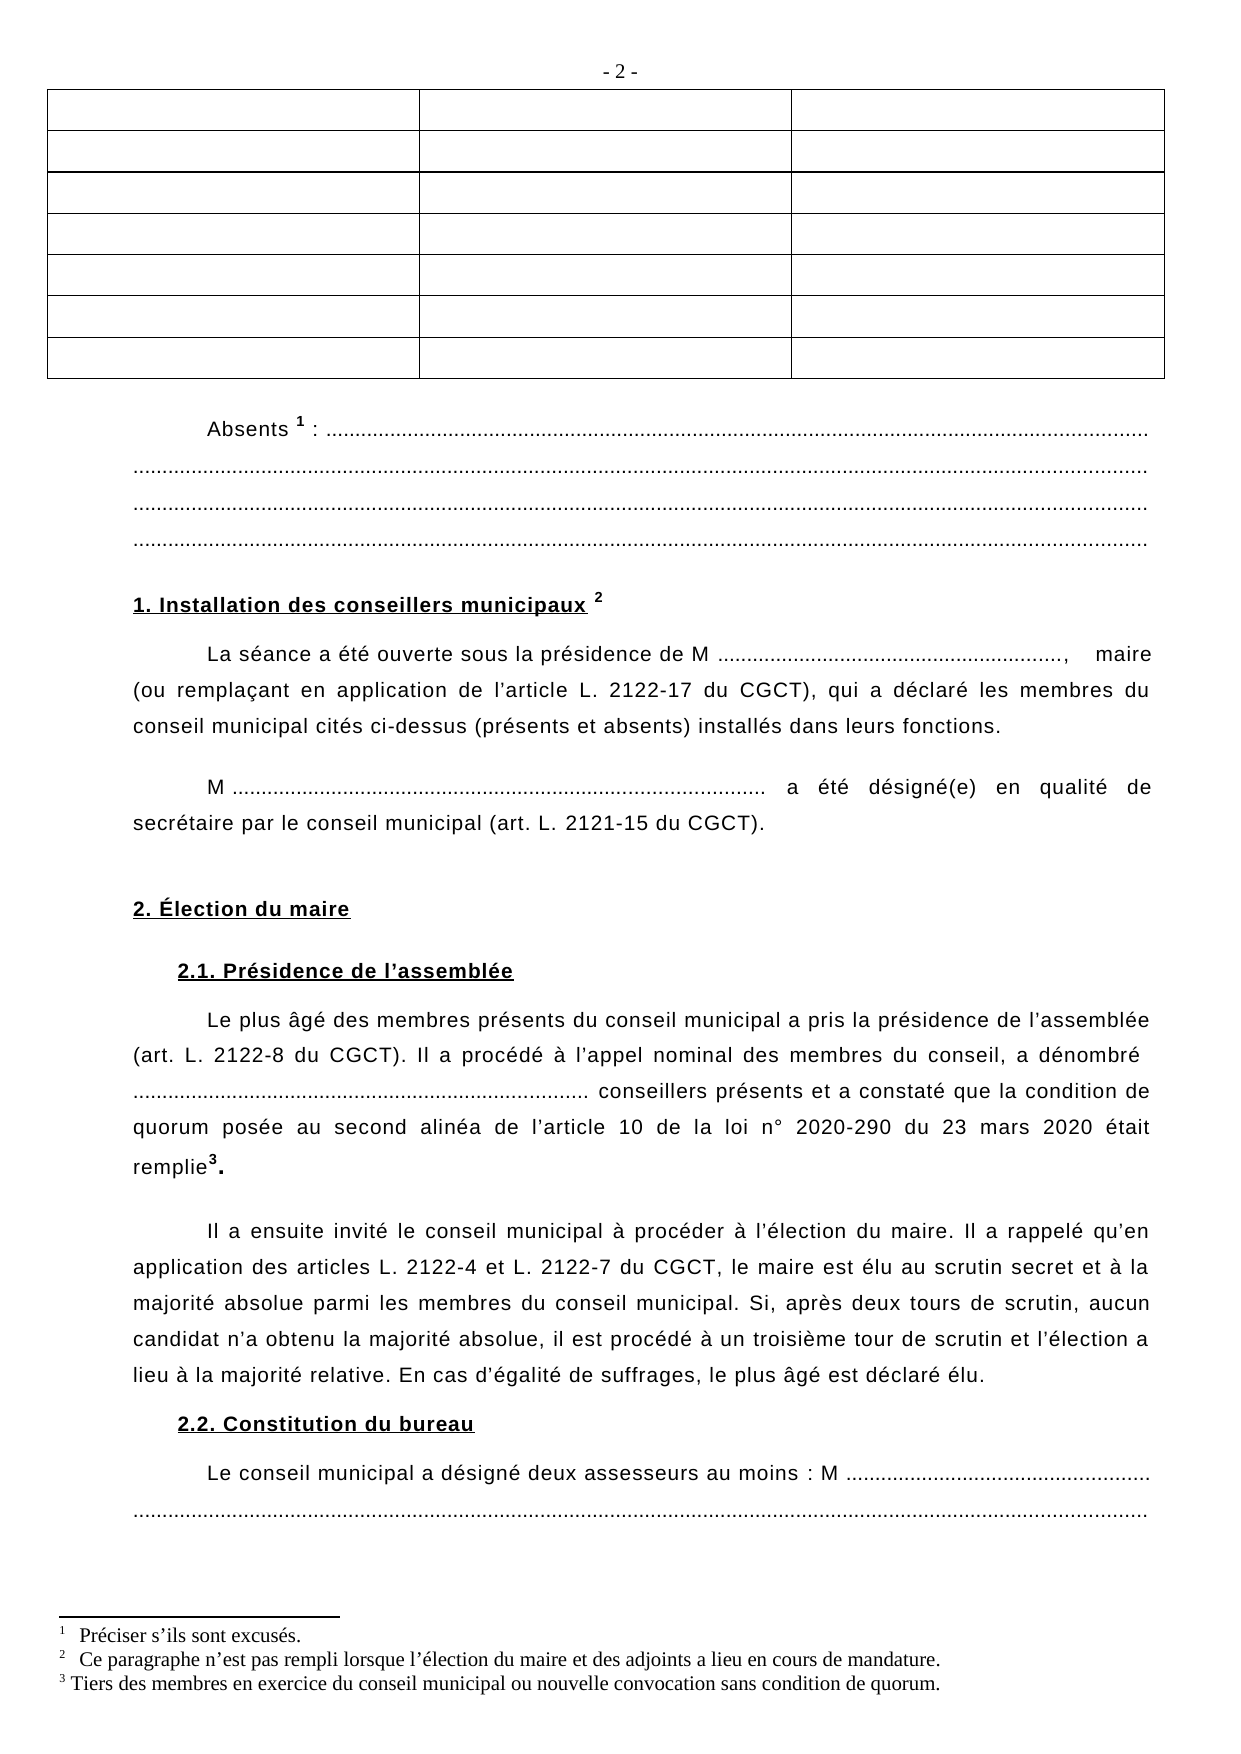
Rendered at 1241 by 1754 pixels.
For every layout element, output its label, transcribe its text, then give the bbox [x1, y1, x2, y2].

table_cell [792, 296, 1164, 337]
text Le plus âgé des membres présents du conseil municipal a pris la présidence de l’assemblée (art. L. 2122-8 du CGCT). Il a procédé à l’appel nominal des membres du conseil, a dénombré conseillers présents et a constaté que la condition de quorum posée au second alinéa de l’article 10 de la loi n° 2020-290 du 23 mars 2020 était remplie. [133, 1007, 1152, 1180]
table_cell [48, 131, 419, 171]
table_cell [420, 173, 791, 213]
table_cell [48, 90, 419, 130]
text Ce paragraphe n’est pas rempli lorsque l’élection du maire et des adjoints a lieu en cours de mandature. [59, 1647, 1181, 1671]
table_cell [420, 131, 791, 171]
text La séance a été ouverte sous la présidence de M , maire (ou remplaçant en application de l’article L. 2122-17 du CGCT), qui a déclaré les membres du conseil municipal cités ci-dessus (présents et absents) installés dans leurs fonctions. [133, 642, 1152, 738]
text Tiers des membres en exercice du conseil municipal ou nouvelle convocation sans condition de quorum. [59, 1671, 1181, 1695]
table_cell [792, 90, 1164, 130]
subtitle 2. Élection du maire [133, 897, 1152, 921]
subtitle 1. Installation des conseillers municipaux [133, 588, 1152, 617]
table_cell [792, 214, 1164, 254]
table_cell [48, 338, 419, 378]
table_cell [48, 255, 419, 295]
table_cell [420, 90, 791, 130]
text Il a ensuite invité le conseil municipal à procéder à l’élection du maire. Il a rappelé qu’en application des articles L. 2122-4 et L. 2122-7 du CGCT, le maire est élu au scrutin secret et à la majorité absolue parmi les membres du conseil municipal. Si, après deux tours de scrutin, aucun candidat n’a obtenu la majorité absolue, il est procédé à un troisième tour de scrutin et l’élection a lieu à la majorité relative. En cas d’égalité de suffrages, le plus âgé est déclaré élu. [133, 1219, 1152, 1387]
text Absents : [133, 417, 1181, 442]
table_cell [48, 214, 419, 254]
table_cell [420, 255, 791, 295]
text M a été désigné(e) en qualité de secrétaire par le conseil municipal (art. L. 2121-15 du CGCT). [133, 775, 1152, 835]
text Préciser s’ils sont excusés. [59, 1623, 1181, 1647]
table_cell [420, 296, 791, 337]
table_cell [48, 296, 419, 337]
subtitle 2.2. Constitution du bureau [177, 1411, 1152, 1435]
table_cell [792, 173, 1164, 213]
table_cell [420, 338, 791, 378]
subtitle 2.1. Présidence de l’assemblée [177, 958, 1152, 982]
table_cell [420, 214, 791, 254]
table_cell [48, 173, 419, 213]
table_cell [792, 131, 1164, 171]
table_cell [792, 255, 1164, 295]
table_cell [792, 338, 1164, 378]
text Le conseil municipal a désigné deux assesseurs au moins : M [133, 1460, 1181, 1485]
